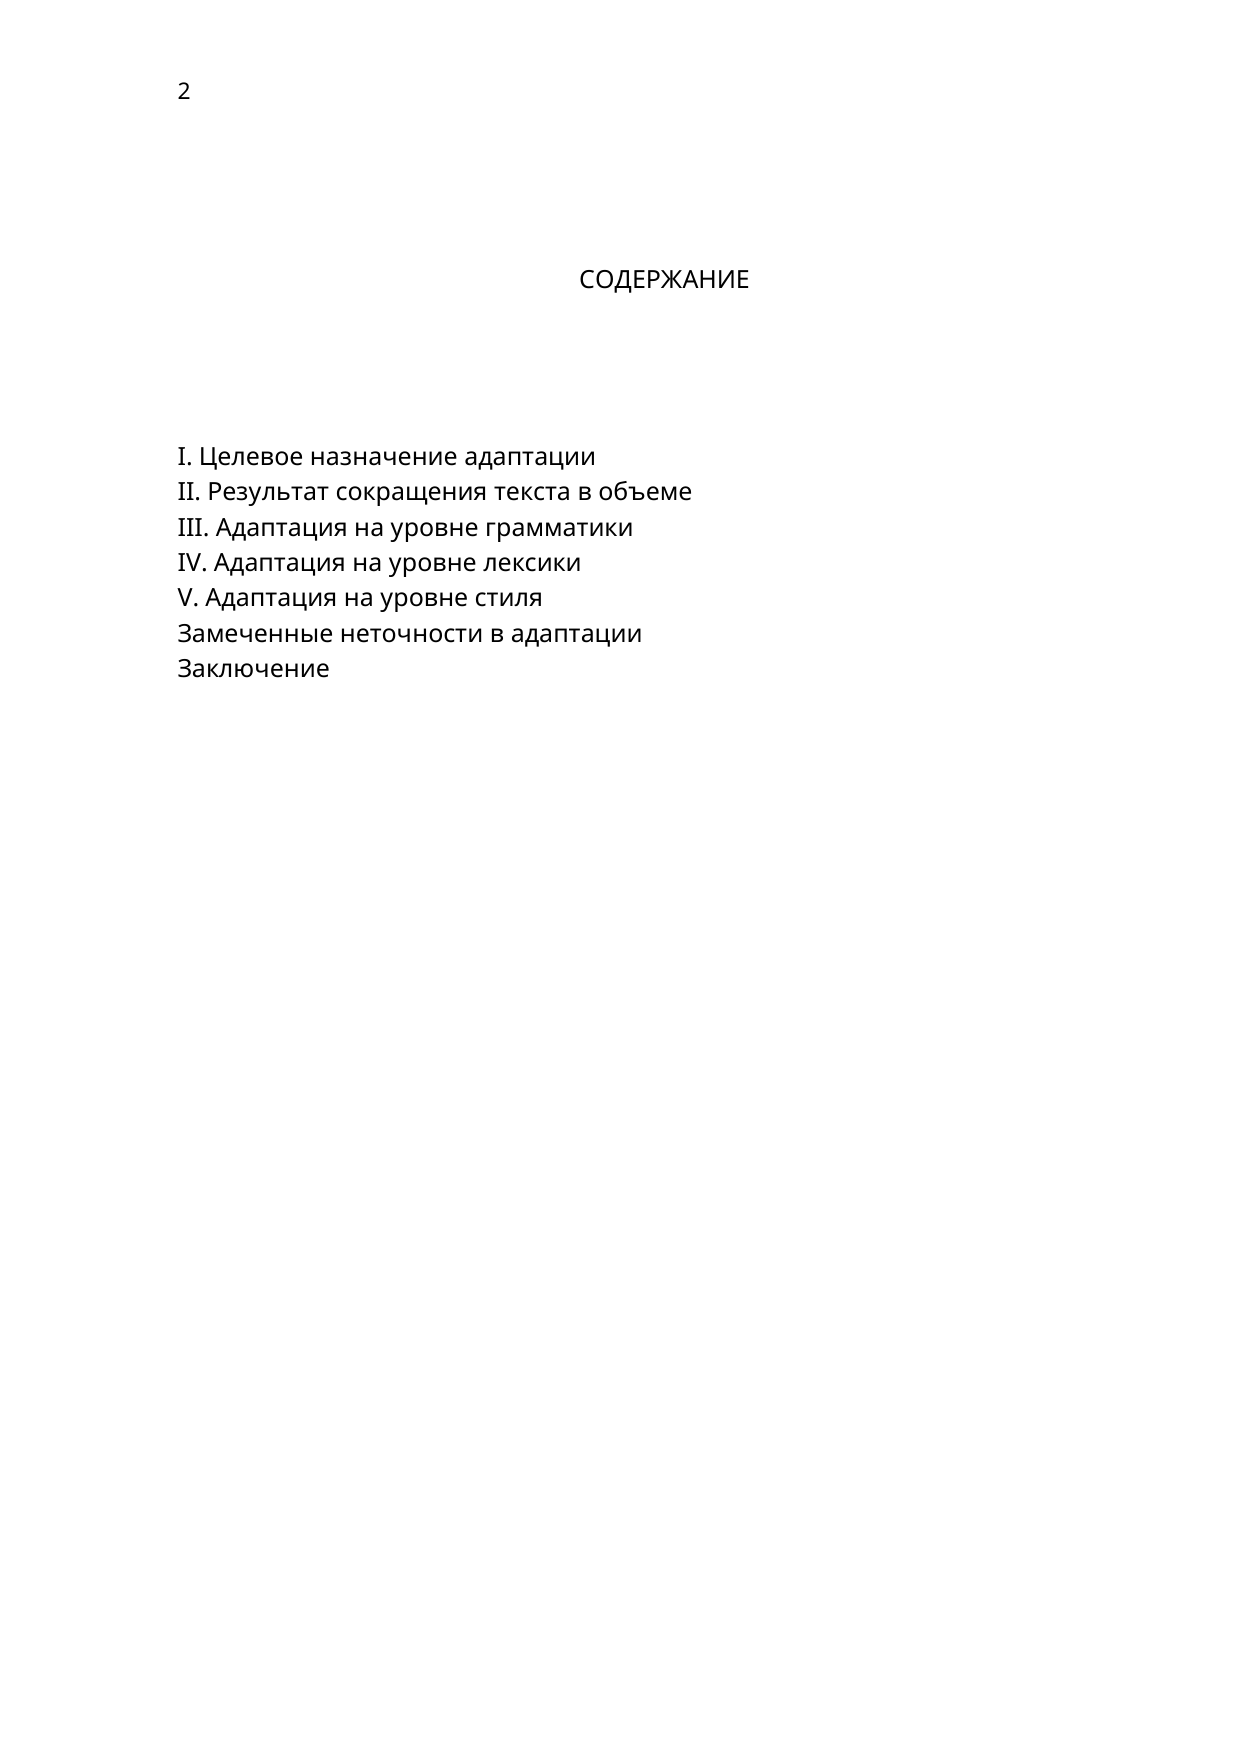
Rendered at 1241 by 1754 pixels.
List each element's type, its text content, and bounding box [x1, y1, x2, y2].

text IV. Адаптация на уровне лексики [177, 543, 1152, 578]
text V. Адаптация на уровне стиля [177, 578, 1152, 614]
text II. Результат сокращения текста в объеме [177, 472, 1152, 508]
text Замеченные неточности в адаптации [177, 614, 1152, 649]
text III. Адаптация на уровне грамматики [177, 508, 1152, 543]
text СОДЕРЖАНИЕ [177, 260, 1152, 295]
text I. Целевое назначение адаптации [177, 437, 1152, 472]
text Заключение [177, 649, 1152, 685]
